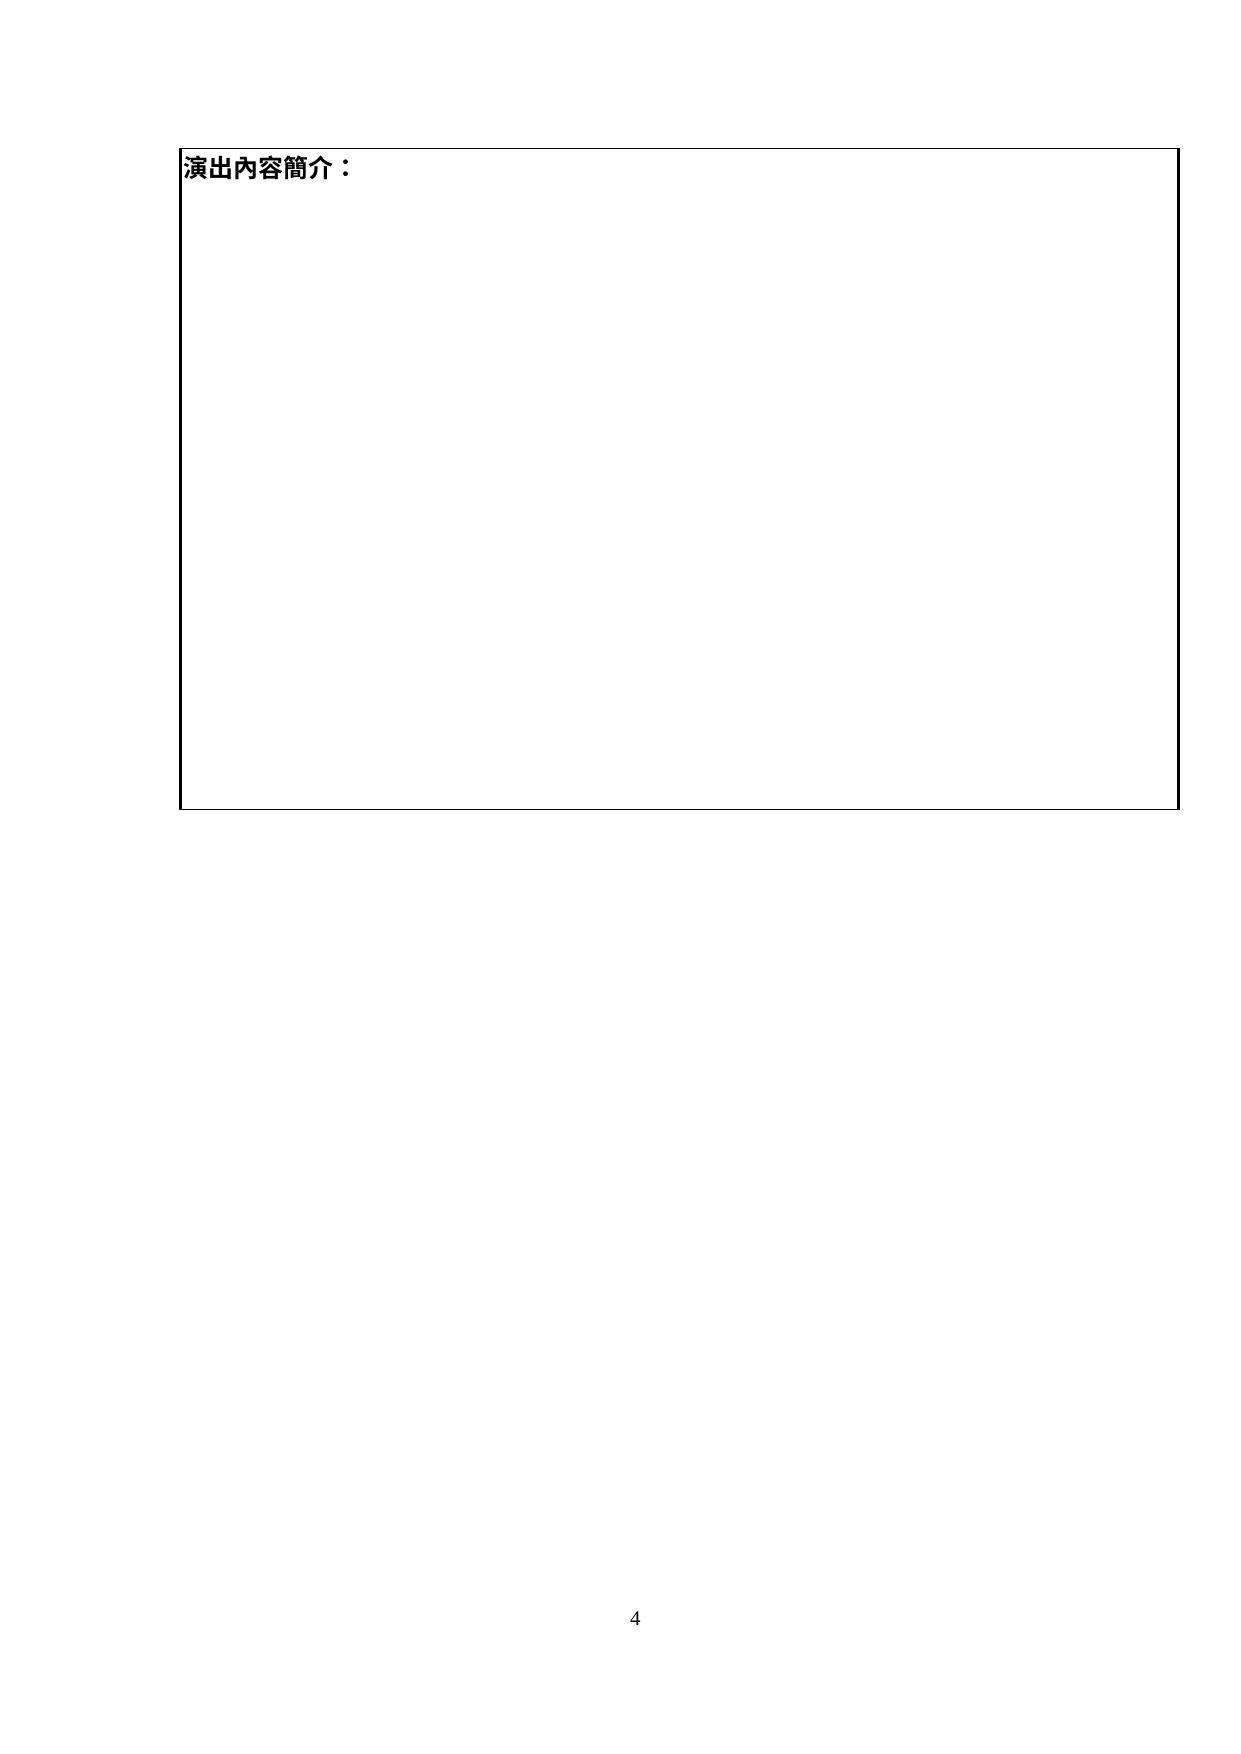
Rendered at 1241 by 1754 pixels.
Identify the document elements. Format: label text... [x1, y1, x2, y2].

table_cell 演出內容簡介： [182, 149, 1177, 809]
